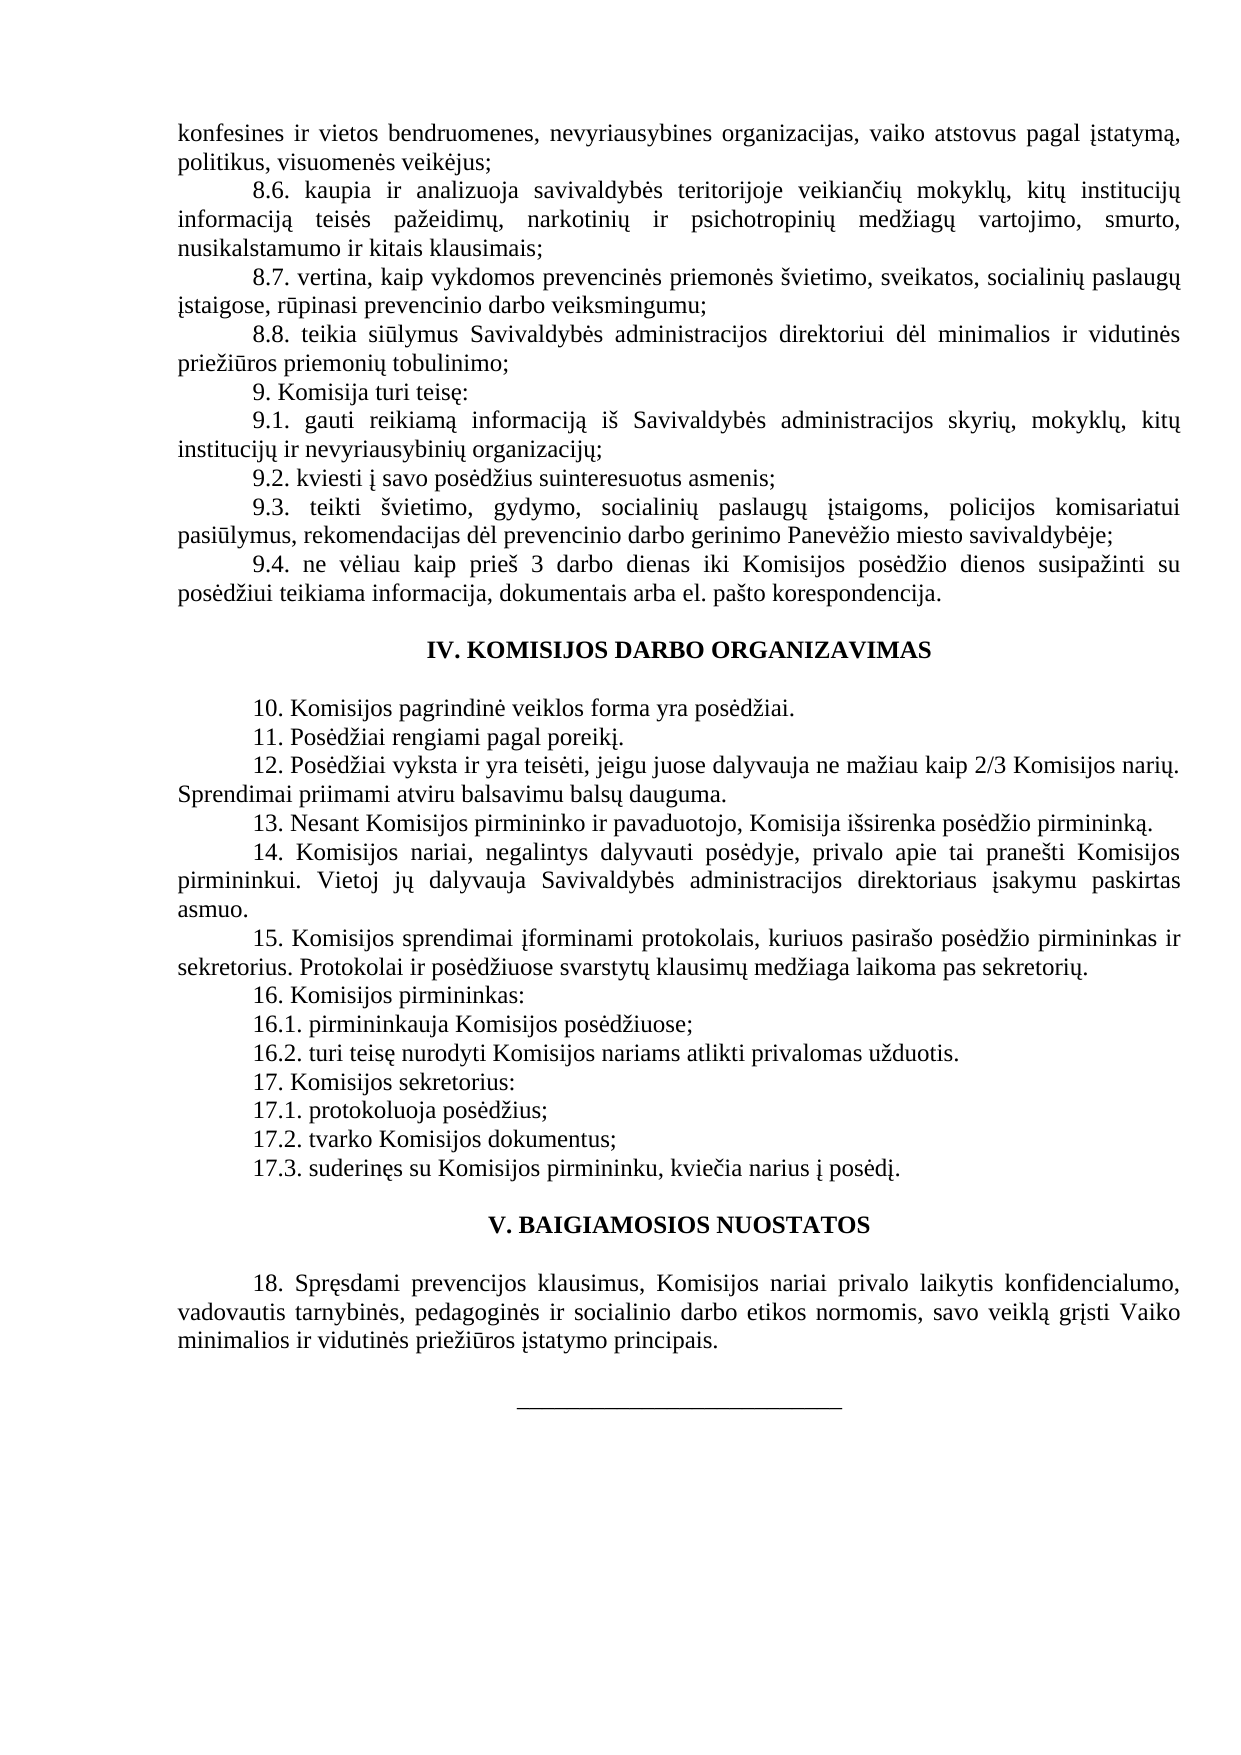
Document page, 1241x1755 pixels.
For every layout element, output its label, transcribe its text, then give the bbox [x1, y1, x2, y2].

text 16.2. turi teisę nurodyti Komisijos nariams atlikti privalomas užduotis. [177, 1038, 1181, 1067]
text 13. Nesant Komisijos pirmininko ir pavaduotojo, Komisija išsirenka posėdžio pirmininką. [177, 808, 1181, 837]
text 18. Spręsdami prevencijos klausimus, Komisijos nariai privalo laikytis konfidencialumo, vadovautis tarnybinės, pedagoginės ir socialinio darbo etikos normomis, savo veiklą grįsti Vaiko minimalios ir vidutinės priežiūros įstatymo principais. [177, 1268, 1181, 1354]
text 9.4. ne vėliau kaip prieš 3 darbo dienas iki Komisijos posėdžio dienos susipažinti su posėdžiui teikiama informacija, dokumentais arba el. pašto korespondencija. [177, 549, 1181, 607]
text 16. Komisijos pirmininkas: [177, 981, 1181, 1009]
text 8.7. vertina, kaip vykdomos prevencinės priemonės švietimo, sveikatos, socialinių paslaugų įstaigose, rūpinasi prevencinio darbo veiksmingumu; [177, 262, 1181, 319]
text 17. Komisijos sekretorius: [177, 1067, 1181, 1096]
text IV. KOMISIJOS DARBO ORGANIZAVIMAS [177, 636, 1181, 664]
text 17.3. suderinęs su Komisijos pirmininku, kviečia narius į posėdį. [177, 1153, 1181, 1182]
text 9. Komisija turi teisę: [177, 377, 1181, 406]
text __________________________ [177, 1383, 1181, 1412]
text 14. Komisijos nariai, negalintys dalyvauti posėdyje, privalo apie tai pranešti Komisijos pirmininkui. Vietoj jų dalyvauja Savivaldybės administracijos direktoriaus įsakymu paskirtas asmuo. [177, 837, 1181, 923]
text 17.2. tvarko Komisijos dokumentus; [177, 1124, 1181, 1153]
text V. BAIGIAMOSIOS NUOSTATOS [177, 1211, 1181, 1239]
text 8.8. teikia siūlymus Savivaldybės administracijos direktoriui dėl minimalios ir vidutinės priežiūros priemonių tobulinimo; [177, 319, 1181, 377]
text 16.1. pirmininkauja Komisijos posėdžiuose; [177, 1009, 1181, 1038]
text 17.1. protokoluoja posėdžius; [177, 1096, 1181, 1124]
text 12. Posėdžiai vyksta ir yra teisėti, jeigu juose dalyvauja ne mažiau kaip 2/3 Komisijos narių. Sprendimai priimami atviru balsavimu balsų dauguma. [177, 751, 1181, 808]
text 8.6. kaupia ir analizuoja savivaldybės teritorijoje veikiančių mokyklų, kitų institucijų informaciją teisės pažeidimų, narkotinių ir psichotropinių medžiagų vartojimo, smurto, nusikalstamumo ir kitais klausimais; [177, 176, 1181, 262]
text 9.3. teikti švietimo, gydymo, socialinių paslaugų įstaigoms, policijos komisariatui pasiūlymus, rekomendacijas dėl prevencinio darbo gerinimo Panevėžio miesto savivaldybėje; [177, 492, 1181, 549]
text 9.2. kviesti į savo posėdžius suinteresuotus asmenis; [177, 463, 1181, 492]
text 10. Komisijos pagrindinė veiklos forma yra posėdžiai. [177, 693, 1181, 722]
text 11. Posėdžiai rengiami pagal poreikį. [177, 722, 1181, 751]
text 15. Komisijos sprendimai įforminami protokolais, kuriuos pasirašo posėdžio pirmininkas ir sekretorius. Protokolai ir posėdžiuose svarstytų klausimų medžiaga laikoma pas sekretorių. [177, 923, 1181, 981]
text 9.1. gauti reikiamą informaciją iš Savivaldybės administracijos skyrių, mokyklų, kitų institucijų ir nevyriausybinių organizacijų; [177, 406, 1181, 463]
text konfesines ir vietos bendruomenes, nevyriausybines organizacijas, vaiko atstovus pagal įstatymą, politikus, visuomenės veikėjus; [177, 118, 1181, 176]
